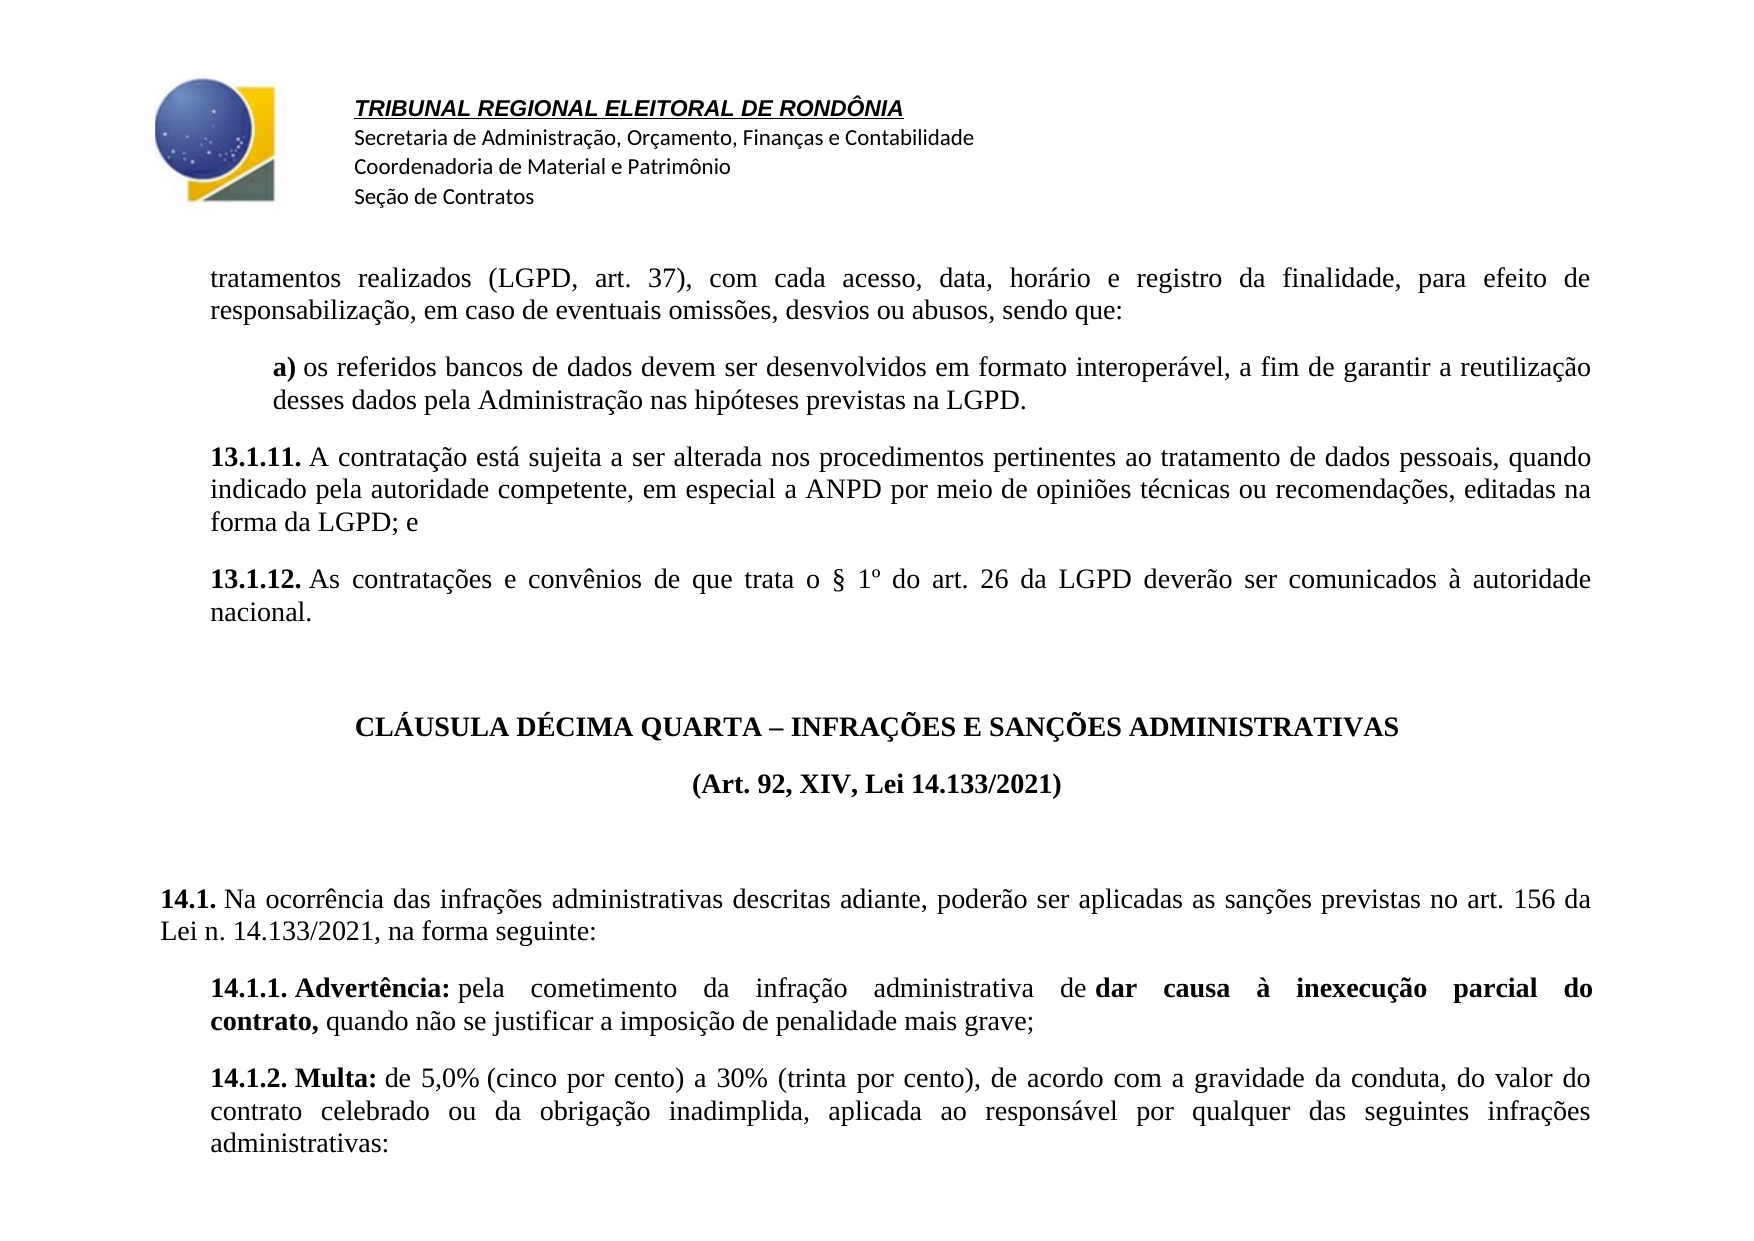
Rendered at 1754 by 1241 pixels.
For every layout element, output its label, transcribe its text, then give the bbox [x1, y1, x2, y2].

text a) os referidos bancos de dados devem ser desenvolvidos em formato interoperável, a fim de garantir a reutilização desses dados pela Administração nas hipóteses previstas na LGPD. [273, 350, 1594, 415]
text 13.1.12. As contratações e convênios de que trata o § 1º do art. 26 da LGPD deverão ser comunicados à autoridade nacional. [210, 562, 1594, 627]
text 14.1.1. Advertência: pela cometimento da infração administrativa de dar causa à inexecução parcial do contrato, quando não se justificar a imposição de penalidade mais grave; [210, 972, 1594, 1036]
text tratamentos realizados (LGPD, art. 37), com cada acesso, data, horário e registro da finalidade, para efeito de responsabilização, em caso de eventuais omissões, desvios ou abusos, sendo que: [210, 261, 1594, 325]
text 14.1.2. Multa: de 5,0% (cinco por cento) a 30% (trinta por cento), de acordo com a gravidade da conduta, do valor do contrato celebrado ou da obrigação inadimplida, aplicada ao responsável por qualquer das seguintes infrações administrativas: [210, 1061, 1594, 1158]
text CLÁUSULA DÉCIMA QUARTA – INFRAÇÕES E SANÇÕES ADMINISTRATIVAS [160, 709, 1594, 742]
text 14.1. Na ocorrência das infrações administrativas descritas adiante, poderão ser aplicadas as sanções previstas no art. 156 da Lei n. 14.133/2021, na forma seguinte: [160, 882, 1594, 947]
text 13.1.11. A contratação está sujeita a ser alterada nos procedimentos pertinentes ao tratamento de dados pessoais, quando indicado pela autoridade competente, em especial a ANPD por meio de opiniões técnicas ou recomendações, editadas na forma da LGPD; e [210, 440, 1594, 537]
text (Art. 92, XIV, Lei 14.133/2021) [160, 767, 1594, 799]
